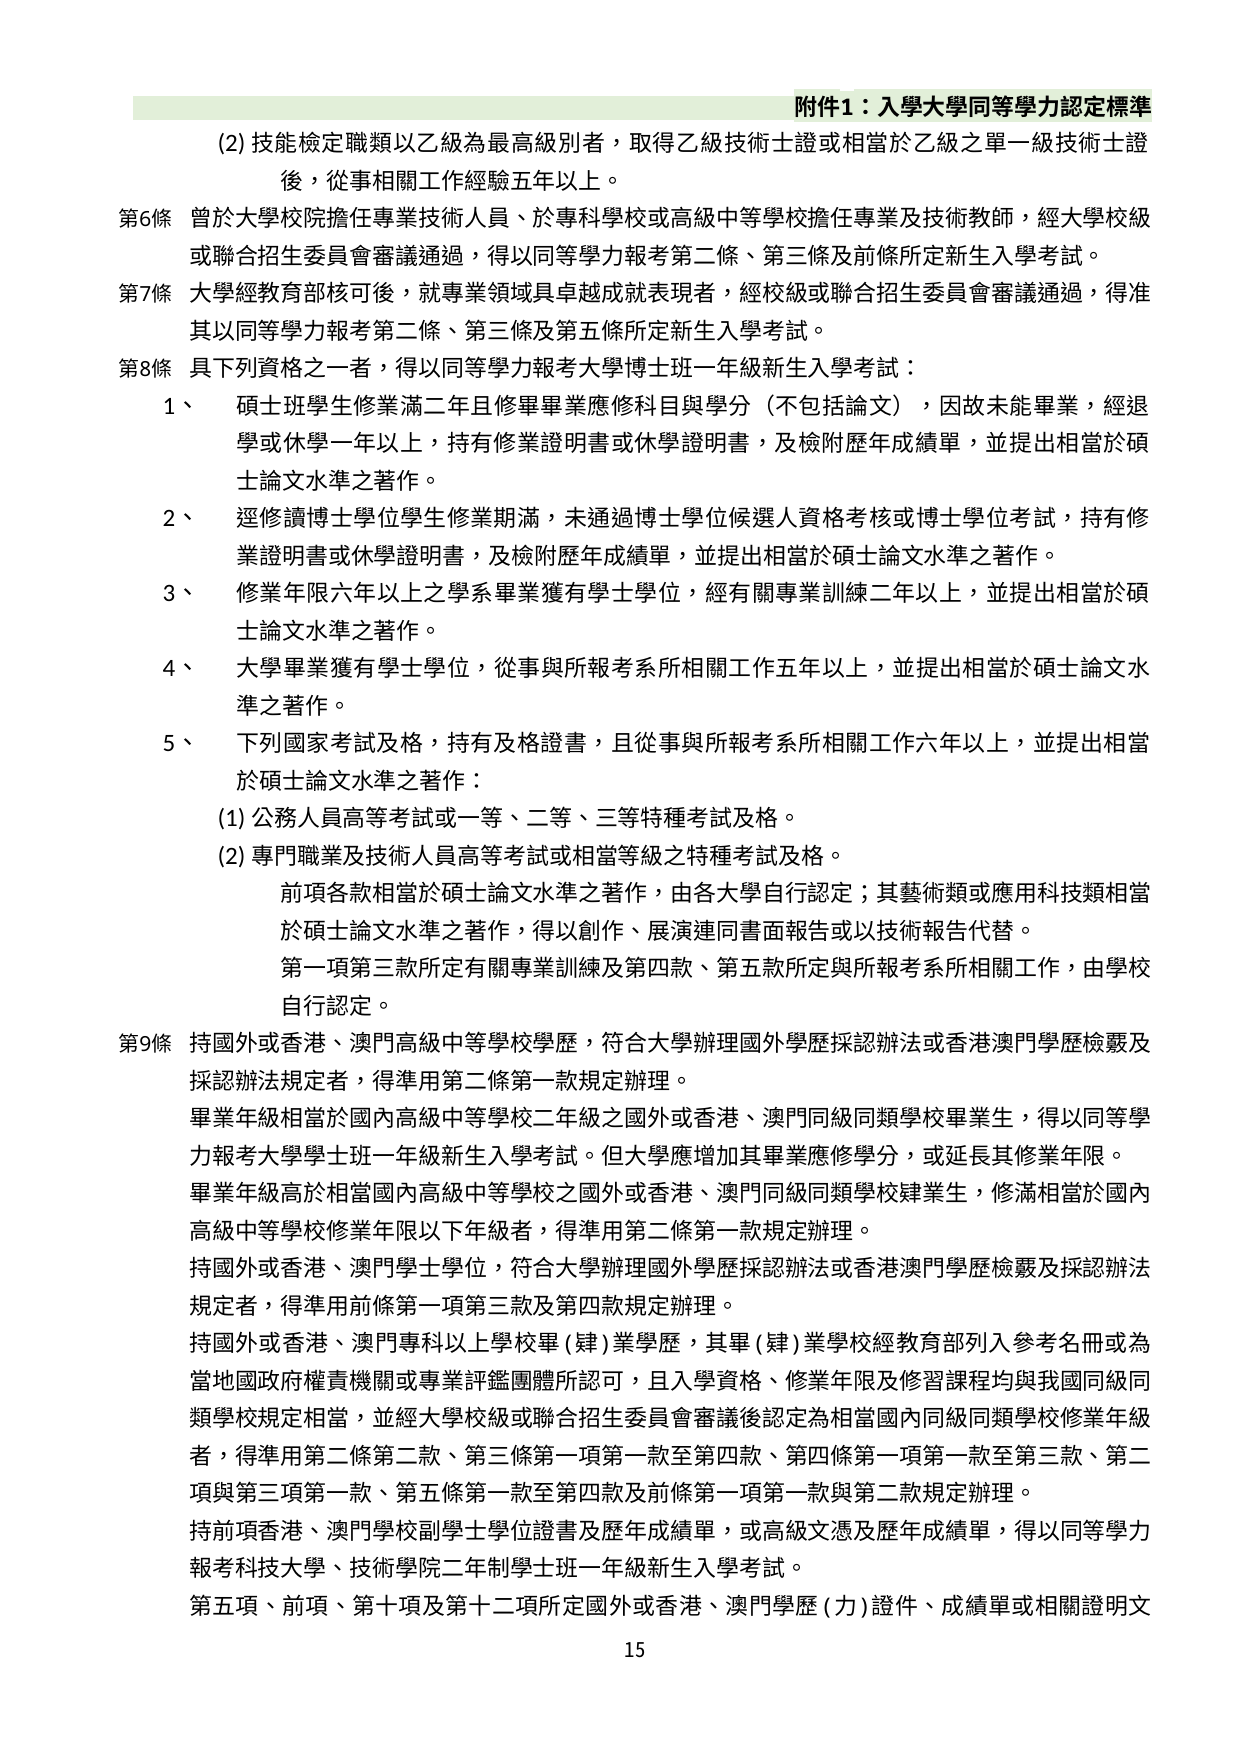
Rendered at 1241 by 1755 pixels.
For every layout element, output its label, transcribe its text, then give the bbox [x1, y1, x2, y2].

text 畢業年級高於相當國內高級中等學校之國外或香港、澳門同級同類學校肄業生，修滿相當於國內高級中等學校修業年限以下年級者，得準用第二條第一款規定辦理。 [189, 1172, 1152, 1247]
list 大學經教育部核可後，就專業領域具卓越成就表現者，經校級或聯合招生委員會審議通過，得准其以同等學力報考第二條、第三條及第五條所定新生入學考試。 [118, 272, 1152, 347]
list 具下列資格之一者，得以同等學力報考大學博士班一年級新生入學考試： [118, 347, 1152, 384]
list 公務人員高等考試或一等、二等、三等特種考試及格。 [251, 797, 1152, 834]
text 持國外或香港、澳門學士學位，符合大學辦理國外學歷採認辦法或香港澳門學歷檢覈及採認辦法規定者，得準用前條第一項第三款及第四款規定辦理。 [189, 1247, 1152, 1322]
list 曾於大學校院擔任專業技術人員、於專科學校或高級中等學校擔任專業及技術教師，經大學校級或聯合招生委員會審議通過，得以同等學力報考第二條、第三條及前條所定新生入學考試。 [118, 197, 1152, 272]
text 持國外或香港、澳門專科以上學校畢(肄)業學歷，其畢(肄)業學校經教育部列入參考名冊或為當地國政府權責機關或專業評鑑團體所認可，且入學資格、修業年限及修習課程均與我國同級同類學校規定相當，並經大學校級或聯合招生委員會審議後認定為相當國內同級同類學校修業年級者，得準用第二條第二款、第三條第一項第一款至第四款、第四條第一項第一款至第三款、第二項與第三項第一款、第五條第一款至第四款及前條第一項第一款與第二款規定辦理。 [189, 1322, 1152, 1509]
list 修業年限六年以上之學系畢業獲有學士學位，經有關專業訓練二年以上，並提出相當於碩士論文水準之著作。 [162, 572, 1152, 647]
text 前項各款相當於碩士論文水準之著作，由各大學自行認定；其藝術類或應用科技類相當於碩士論文水準之著作，得以創作、展演連同書面報告或以技術報告代替。 [281, 872, 1152, 947]
text 第一項第三款所定有關專業訓練及第四款、第五款所定與所報考系所相關工作，由學校自行認定。 [281, 947, 1152, 1022]
text 第五項、前項、第十項及第十二項所定國外或香港、澳門學歷(力)證件、成績單或相關證明文 [189, 1584, 1152, 1622]
list 逕修讀博士學位學生修業期滿，未通過博士學位候選人資格考核或博士學位考試，持有修業證明書或休學證明書，及檢附歷年成績單，並提出相當於碩士論文水準之著作。 [162, 497, 1152, 572]
list 下列國家考試及格，持有及格證書，且從事與所報考系所相關工作六年以上，並提出相當於碩士論文水準之著作： [162, 722, 1152, 797]
text 持前項香港、澳門學校副學士學位證書及歷年成績單，或高級文憑及歷年成績單，得以同等學力報考科技大學、技術學院二年制學士班一年級新生入學考試。 [189, 1509, 1152, 1584]
list 技能檢定職類以乙級為最高級別者，取得乙級技術士證或相當於乙級之單一級技術士證後，從事相關工作經驗五年以上。 [251, 122, 1152, 197]
list 大學畢業獲有學士學位，從事與所報考系所相關工作五年以上，並提出相當於碩士論文水準之著作。 [162, 647, 1152, 722]
list 碩士班學生修業滿二年且修畢畢業應修科目與學分（不包括論文），因故未能畢業，經退學或休學一年以上，持有修業證明書或休學證明書，及檢附歷年成績單，並提出相當於碩士論文水準之著作。 [162, 384, 1152, 497]
text 畢業年級相當於國內高級中等學校二年級之國外或香港、澳門同級同類學校畢業生，得以同等學力報考大學學士班一年級新生入學考試。但大學應增加其畢業應修學分，或延長其修業年限。 [189, 1097, 1152, 1172]
list 持國外或香港、澳門高級中等學校學歷，符合大學辦理國外學歷採認辦法或香港澳門學歷檢覈及採認辦法規定者，得準用第二條第一款規定辦理。 [118, 1022, 1152, 1097]
list 專門職業及技術人員高等考試或相當等級之特種考試及格。 [251, 834, 1152, 872]
